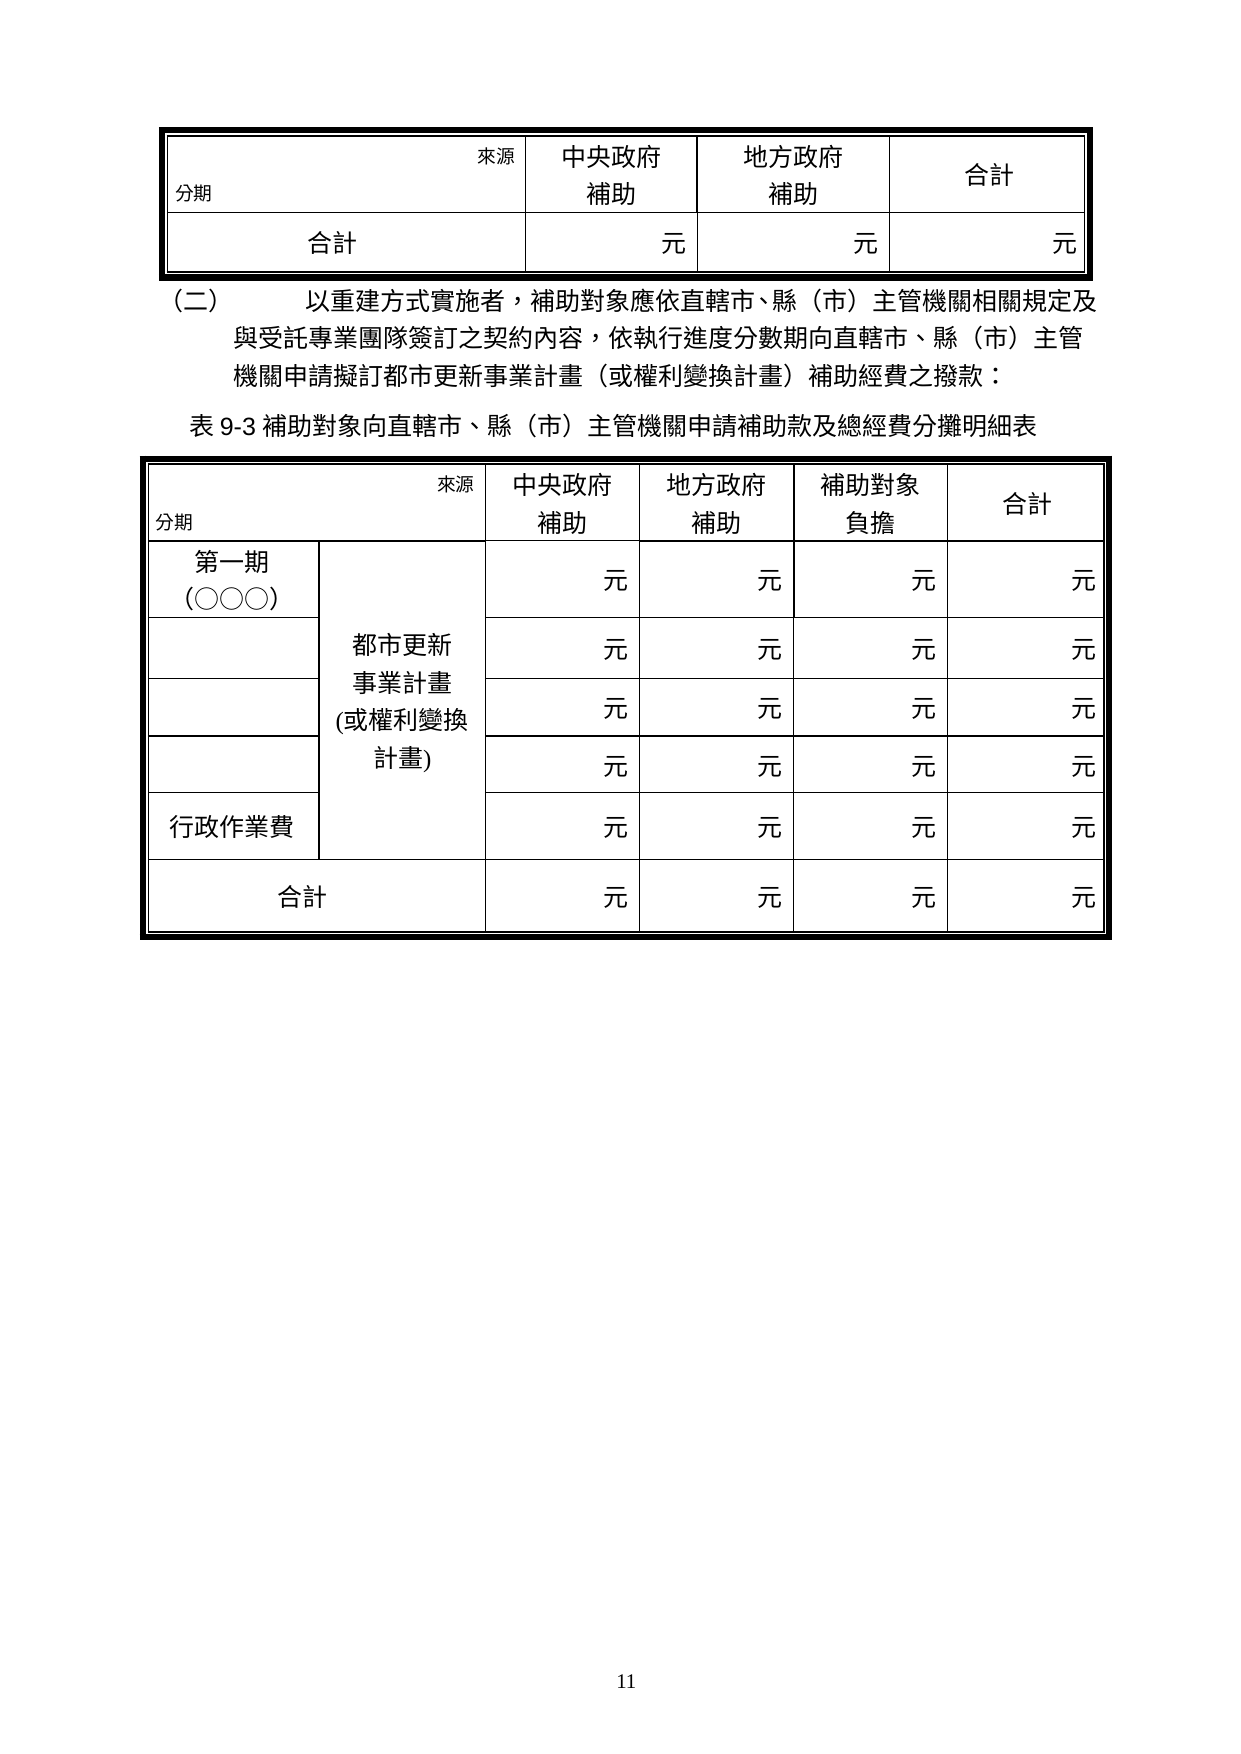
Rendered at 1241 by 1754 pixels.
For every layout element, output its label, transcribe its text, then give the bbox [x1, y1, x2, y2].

table_cell 元 [486, 737, 639, 792]
table_cell [149, 679, 318, 735]
list 以重建方式實施者，補助對象應依直轄市、縣（市）主管機關相關規定及與受託專業團隊簽訂之契約內容，依執行進度分數期向直轄市、縣（市）主管機關申請擬訂都市更新事業計畫（或權利變換計畫）補助經費之撥款： [158, 281, 1097, 393]
table_cell 元 [948, 737, 1103, 792]
table_header 合計 [890, 137, 1084, 211]
table_cell 元 [640, 860, 793, 931]
table_cell 元 [486, 679, 639, 735]
table_cell 元 [640, 618, 793, 677]
table_cell 元 [794, 618, 947, 677]
table_cell 元 [486, 860, 639, 931]
table_cell 元 [948, 793, 1103, 859]
table_cell 元 [948, 542, 1103, 616]
table_cell 元 [640, 793, 793, 859]
table_cell 都市更新 事業計畫 (或權利變換計畫) [320, 542, 485, 859]
table_cell 元 [890, 213, 1084, 271]
table_cell 元 [794, 679, 947, 735]
table_header 補助對象 負擔 [795, 465, 947, 540]
table_cell 元 [795, 542, 947, 616]
table_header 中央政府 補助 [486, 465, 639, 540]
table_cell [149, 737, 318, 792]
table_cell 合計 [149, 860, 485, 931]
table_cell [149, 618, 318, 677]
table_cell 元 [640, 679, 793, 735]
table_cell 元 [486, 541, 639, 616]
table_cell 元 [948, 618, 1103, 677]
table_header 地方政府 補助 [698, 137, 889, 211]
table_cell 元 [698, 213, 889, 271]
table_header 中央政府 補助 [526, 137, 696, 211]
table_cell 元 [486, 793, 639, 859]
text 表9-3 補助對象向直轄市、縣（市）主管機關申請補助款及總經費分攤明細表 [130, 406, 1097, 443]
table_cell 元 [794, 860, 947, 931]
table_cell 元 [640, 737, 793, 792]
table_cell 第一期 （○○○） [149, 542, 318, 616]
table_cell 元 [526, 213, 697, 271]
table_header 合計 [948, 465, 1103, 540]
table_cell 合計 [168, 213, 525, 271]
table_cell 元 [794, 737, 947, 792]
table_cell 元 [640, 542, 793, 616]
table_header 地方政府 補助 [640, 465, 793, 540]
table_cell 元 [948, 679, 1103, 735]
table_cell 行政作業費 [149, 793, 318, 859]
table_cell 元 [948, 860, 1103, 931]
table_header 來源 分期 [168, 137, 525, 211]
table_cell 元 [794, 793, 947, 859]
table_cell 元 [486, 618, 639, 677]
table_header 來源 分期 [149, 465, 485, 540]
